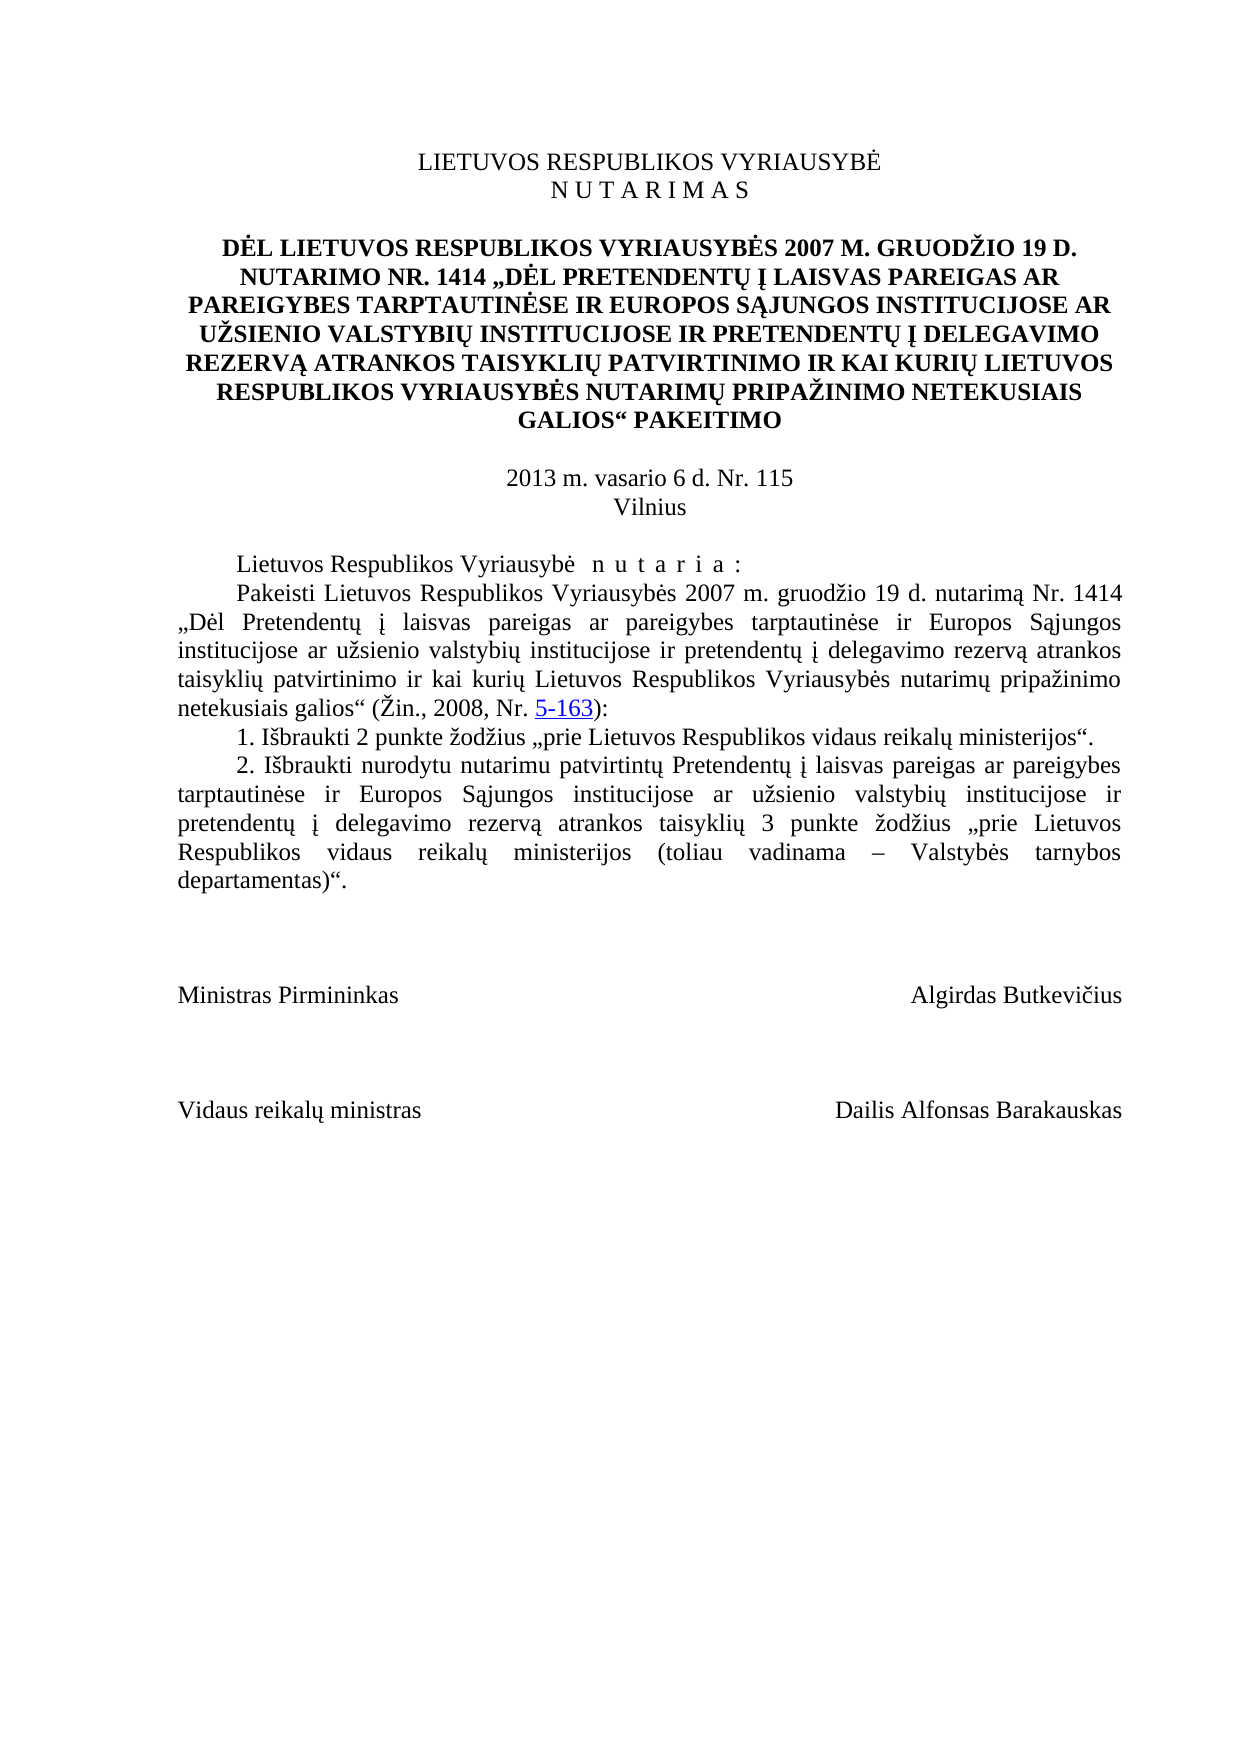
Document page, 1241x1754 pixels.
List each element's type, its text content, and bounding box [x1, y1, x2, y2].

text Pakeisti Lietuvos Respublikos Vyriausybės 2007 m. gruodžio 19 d. nutarimą Nr. 1414 „Dėl Pretendentų į laisvas pareigas ar pareigybes tarptautinėse ir Europos Sąjungos institucijose ar užsienio valstybių institucijose ir pretendentų į delegavimo rezervą atrankos taisyklių patvirtinimo ir kai kurių Lietuvos Respublikos Vyriausybės nutarimų pripažinimo netekusiais galios“ (Žin., 2008, Nr. 5-163): [177, 578, 1122, 722]
text 2013 m. vasario 6 d. Nr. 115 [177, 463, 1122, 492]
text Vilnius [177, 492, 1122, 521]
text Lietuvos Respublikos Vyriausybė nutaria: [177, 549, 1122, 578]
text 1. Išbraukti 2 punkte žodžius „prie Lietuvos Respublikos vidaus reikalų ministerijos“. [177, 722, 1122, 751]
text Lietuvos Respublikos Vyriausybė [177, 147, 1122, 176]
text Vidaus reikalų ministras Dailis Alfonsas Barakauskas [177, 1096, 1122, 1124]
text 2. Išbraukti nurodytu nutarimu patvirtintų Pretendentų į laisvas pareigas ar pareigybes tarptautinėse ir Europos Sąjungos institucijose ar užsienio valstybių institucijose ir pretendentų į delegavimo rezervą atrankos taisyklių 3 punkte žodžius „prie Lietuvos Respublikos vidaus reikalų ministerijos (toliau vadinama – Valstybės tarnybos departamentas)“. [177, 751, 1122, 894]
text Ministras Pirmininkas Algirdas Butkevičius [177, 981, 1122, 1009]
text NUTARIMAS [177, 176, 1122, 204]
text Dėl LIETUVOS RESPUBLIKOS VYRIAUSYBĖS 2007 M. GRUODŽIO 19 D. NUTARIMO NR. 1414 „DĖL PRETENDENTŲ Į LAISVAS PAREIGAS AR PAREIGYBES TARPTAUTINĖSE IR EUROPOS SĄJUNGOS INSTITUCIJOSE AR UŽSIENIO VALSTYBIŲ INSTITUCIJOSE IR PRETENDENTŲ Į DELEGAVIMO REZERVĄ ATRANKOS TAISYKLIŲ PATVIRTINIMO IR KAI KURIŲ LIETUVOS RESPUBLIKOS VYRIAUSYBĖS NUTARIMŲ PRIPAŽINIMO NETEKUSIAIS GALIOS“ PAKEITIMO [177, 233, 1122, 434]
